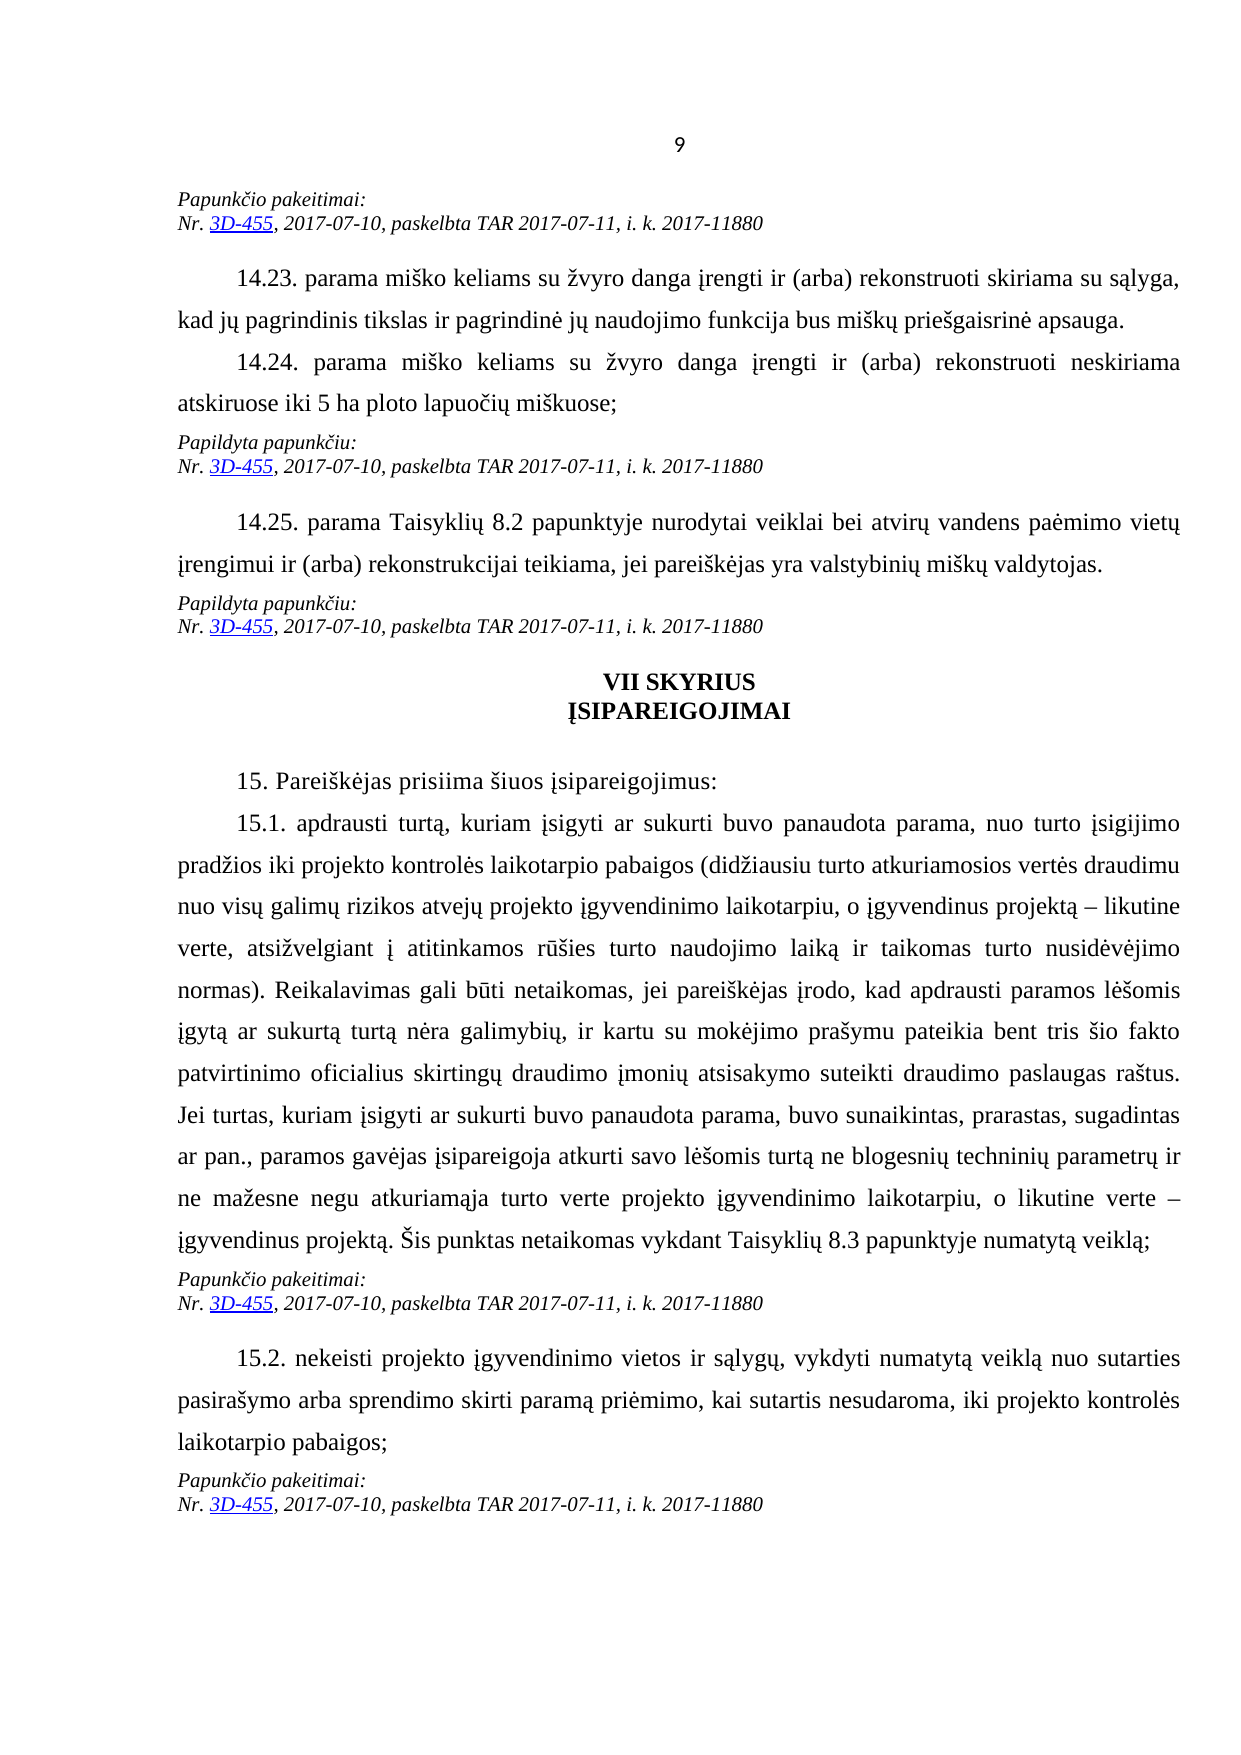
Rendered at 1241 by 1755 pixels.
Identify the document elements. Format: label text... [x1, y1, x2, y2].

text 15. Pareiškėjas prisiima šiuos įsipareigojimus: [177, 766, 1181, 795]
text 14.24. parama miško keliams su žvyro danga įrengti ir (arba) rekonstruoti neskiriama atskiruose iki 5 ha ploto lapuočių miškuose; [177, 347, 1181, 417]
text Papildyta papunkčiu: [177, 590, 1181, 614]
text Papunkčio pakeitimai: [177, 1468, 1181, 1492]
text Nr. 3D-455, 2017-07-10, paskelbta TAR 2017-07-11, i. k. 2017-11880 [177, 614, 1181, 638]
text 15.1. apdrausti turtą, kuriam įsigyti ar sukurti buvo panaudota parama, nuo turto įsigijimo pradžios iki projekto kontrolės laikotarpio pabaigos (didžiausiu turto atkuriamosios vertės draudimu nuo visų galimų rizikos atvejų projekto įgyvendinimo laikotarpiu, o įgyvendinus projektą – likutine verte, atsižvelgiant į atitinkamos rūšies turto naudojimo laiką ir taikomas turto nusidėvėjimo normas). Reikalavimas gali būti netaikomas, jei pareiškėjas įrodo, kad apdrausti paramos lėšomis įgytą ar sukurtą turtą nėra galimybių, ir kartu su mokėjimo prašymu pateikia bent tris šio fakto patvirtinimo oficialius skirtingų draudimo įmonių atsisakymo suteikti draudimo paslaugas raštus. Jei turtas, kuriam įsigyti ar sukurti buvo panaudota parama, buvo sunaikintas, prarastas, sugadintas ar pan., paramos gavėjas įsipareigoja atkurti savo lėšomis turtą ne blogesnių techninių parametrų ir ne mažesne negu atkuriamąja turto verte projekto įgyvendinimo laikotarpiu, o likutine verte – įgyvendinus projektą. Šis punktas netaikomas vykdant Taisyklių 8.3 papunktyje numatytą veiklą; [177, 808, 1181, 1253]
text 15.2. nekeisti projekto įgyvendinimo vietos ir sąlygų, vykdyti numatytą veiklą nuo sutarties pasirašymo arba sprendimo skirti paramą priėmimo, kai sutartis nesudaroma, iki projekto kontrolės laikotarpio pabaigos; [177, 1343, 1181, 1455]
text Papunkčio pakeitimai: [177, 187, 1181, 211]
text Papunkčio pakeitimai: [177, 1266, 1181, 1291]
text 14.25. parama Taisyklių 8.2 papunktyje nurodytai veiklai bei atvirų vandens paėmimo vietų įrengimui ir (arba) rekonstrukcijai teikiama, jei pareiškėjas yra valstybinių miškų valdytojas. [177, 507, 1181, 577]
text 14.23. parama miško keliams su žvyro danga įrengti ir (arba) rekonstruoti skiriama su sąlyga, kad jų pagrindinis tikslas ir pagrindinė jų naudojimo funkcija bus miškų priešgaisrinė apsauga. [177, 263, 1181, 334]
text Nr. 3D-455, 2017-07-10, paskelbta TAR 2017-07-11, i. k. 2017-11880 [177, 1291, 1181, 1314]
text Papildyta papunkčiu: [177, 430, 1181, 454]
text VII SKYRIUS [177, 667, 1181, 696]
text Nr. 3D-455, 2017-07-10, paskelbta TAR 2017-07-11, i. k. 2017-11880 [177, 211, 1181, 235]
text Nr. 3D-455, 2017-07-10, paskelbta TAR 2017-07-11, i. k. 2017-11880 [177, 454, 1181, 478]
text ĮSIPAREIGOJIMAI [177, 696, 1181, 725]
text Nr. 3D-455, 2017-07-10, paskelbta TAR 2017-07-11, i. k. 2017-11880 [177, 1492, 1181, 1516]
